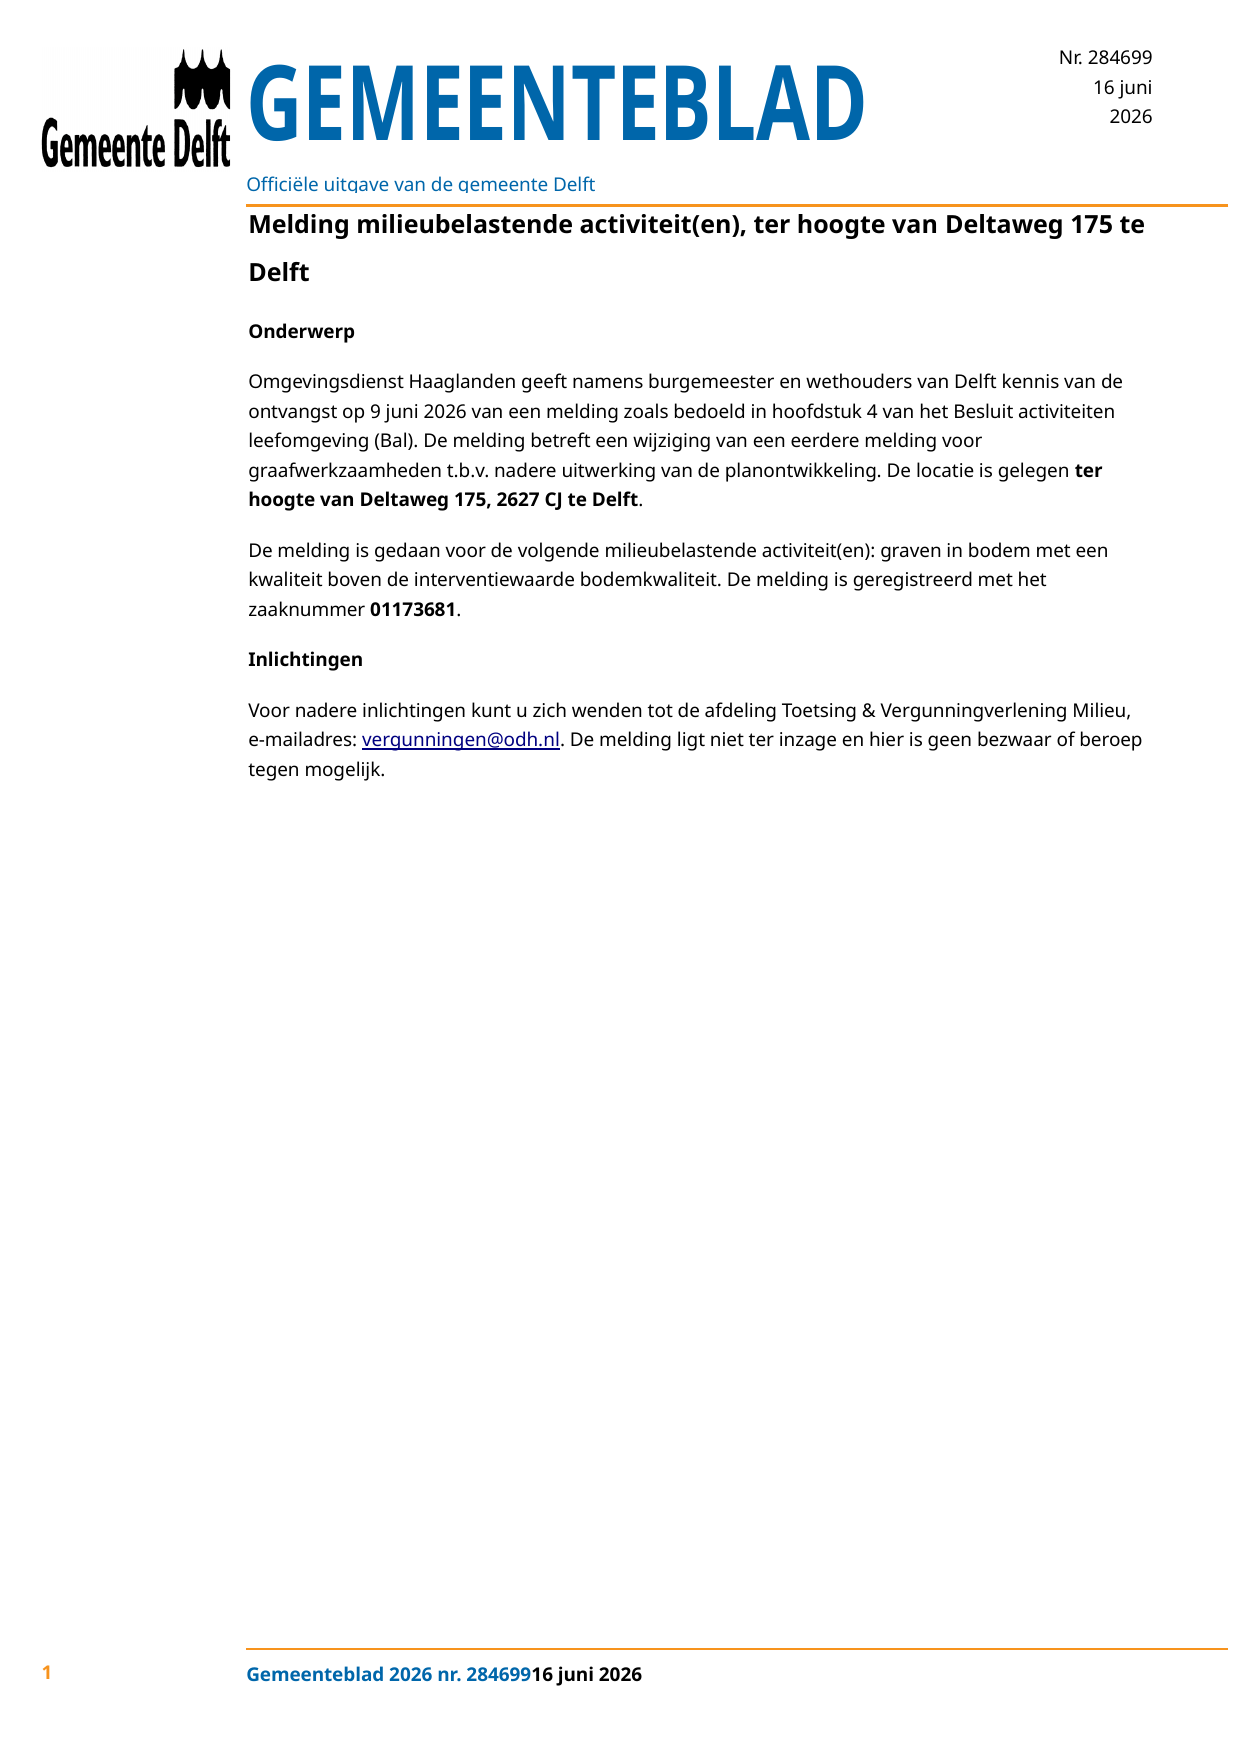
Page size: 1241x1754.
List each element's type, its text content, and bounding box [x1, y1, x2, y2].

text Omgevingsdienst Haaglanden geeft namens burgemeester en wethouders van Delft kennis van de ontvangst op 9 juni 2026 van een melding zoals bedoeld in hoofdstuk 4 van het Besluit activiteiten leefomgeving (Bal). De melding betreft een wijziging van een eerdere melding voor graafwerkzaamheden t.b.v. nadere uitwerking van de planontwikkeling. De locatie is gelegen ter hoogte van Deltaweg 175, 2627 CJ te Delft. [248, 368, 1152, 512]
text Voor nadere inlichtingen kunt u zich wenden tot de afdeling Toetsing & Vergunningverlening Milieu, e-mailadres: vergunningen@odh.nl. De melding ligt niet ter inzage en hier is geen bezwaar of beroep tegen mogelijk. [248, 697, 1152, 782]
text Inlichtingen [248, 647, 1152, 672]
picture [41, 47, 231, 172]
text Melding milieubelastende activiteit(en), ter hoogte van Deltaweg 175 te Delft [248, 207, 1152, 288]
text De melding is gedaan voor de volgende milieubelastende activiteit(en): graven in bodem met een kwaliteit boven de interventiewaarde bodemkwaliteit. De melding is geregistreerd met het zaaknummer 01173681. [248, 537, 1152, 622]
text Onderwerp [248, 318, 1152, 344]
